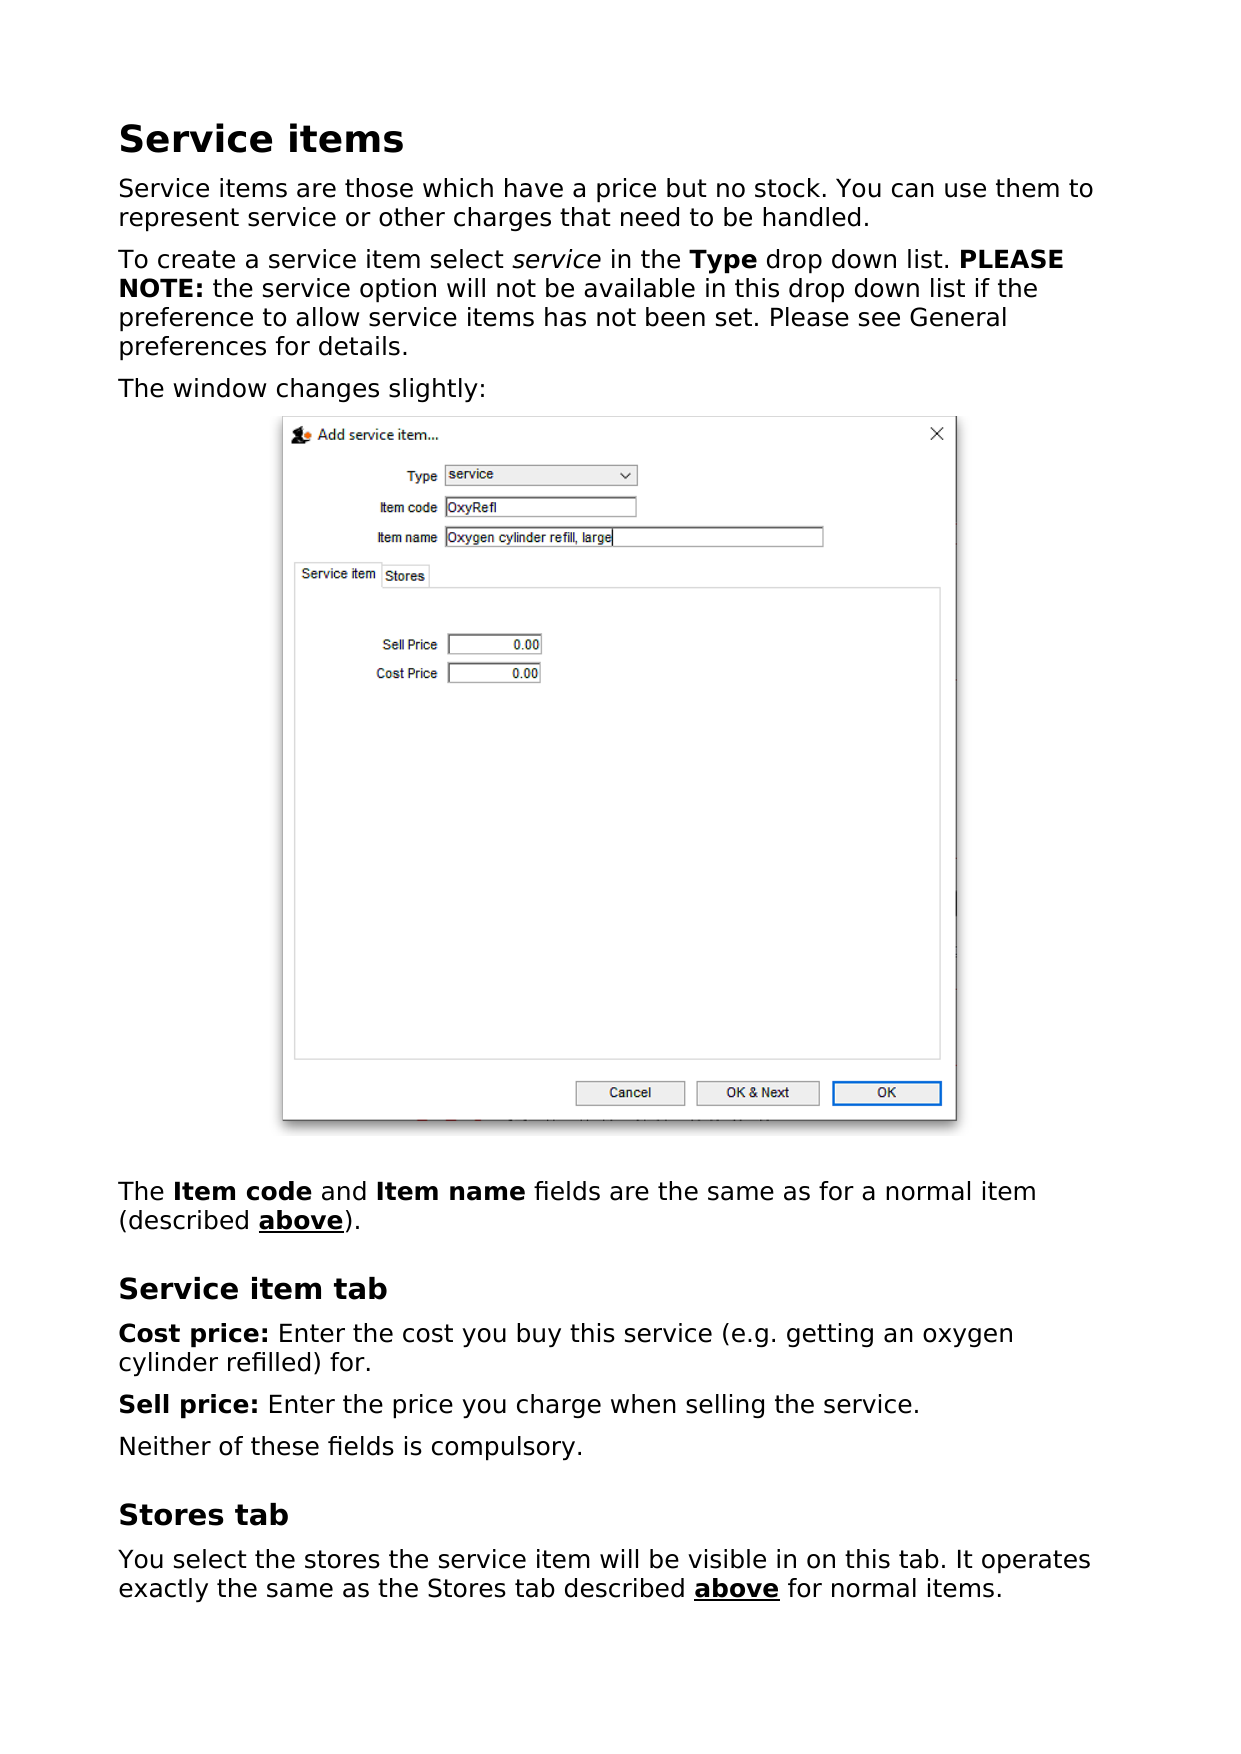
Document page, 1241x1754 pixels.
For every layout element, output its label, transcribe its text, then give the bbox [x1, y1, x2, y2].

text Service items are those which have a price but no stock. You can use them to represent service or other charges that need to be handled. [118, 174, 1122, 233]
text Neither of these fields is compulsory. [118, 1432, 1122, 1461]
text The Item code and Item name fields are the same as for a normal item (described above). [118, 1177, 1122, 1235]
text The window changes slightly: [118, 374, 1122, 403]
text Cost price: Enter the cost you buy this service (e.g. getting an oxygen cylinder refilled) for. [118, 1319, 1122, 1377]
subtitle Service items [118, 118, 1122, 162]
text Sell price: Enter the price you charge when selling the service. [118, 1390, 1122, 1419]
picture [268, 416, 972, 1136]
subtitle Stores tab [118, 1498, 1122, 1532]
text To create a service item select service in the Type drop down list. PLEASE NOTE: the service option will not be available in this drop down list if the preference to allow service items has not been set. Please see General preferences for details. [118, 245, 1122, 362]
subtitle Service item tab [118, 1273, 1122, 1307]
text You select the stores the service item will be visible in on this tab. It operates exactly the same as the Stores tab described above for normal items. [118, 1545, 1122, 1603]
